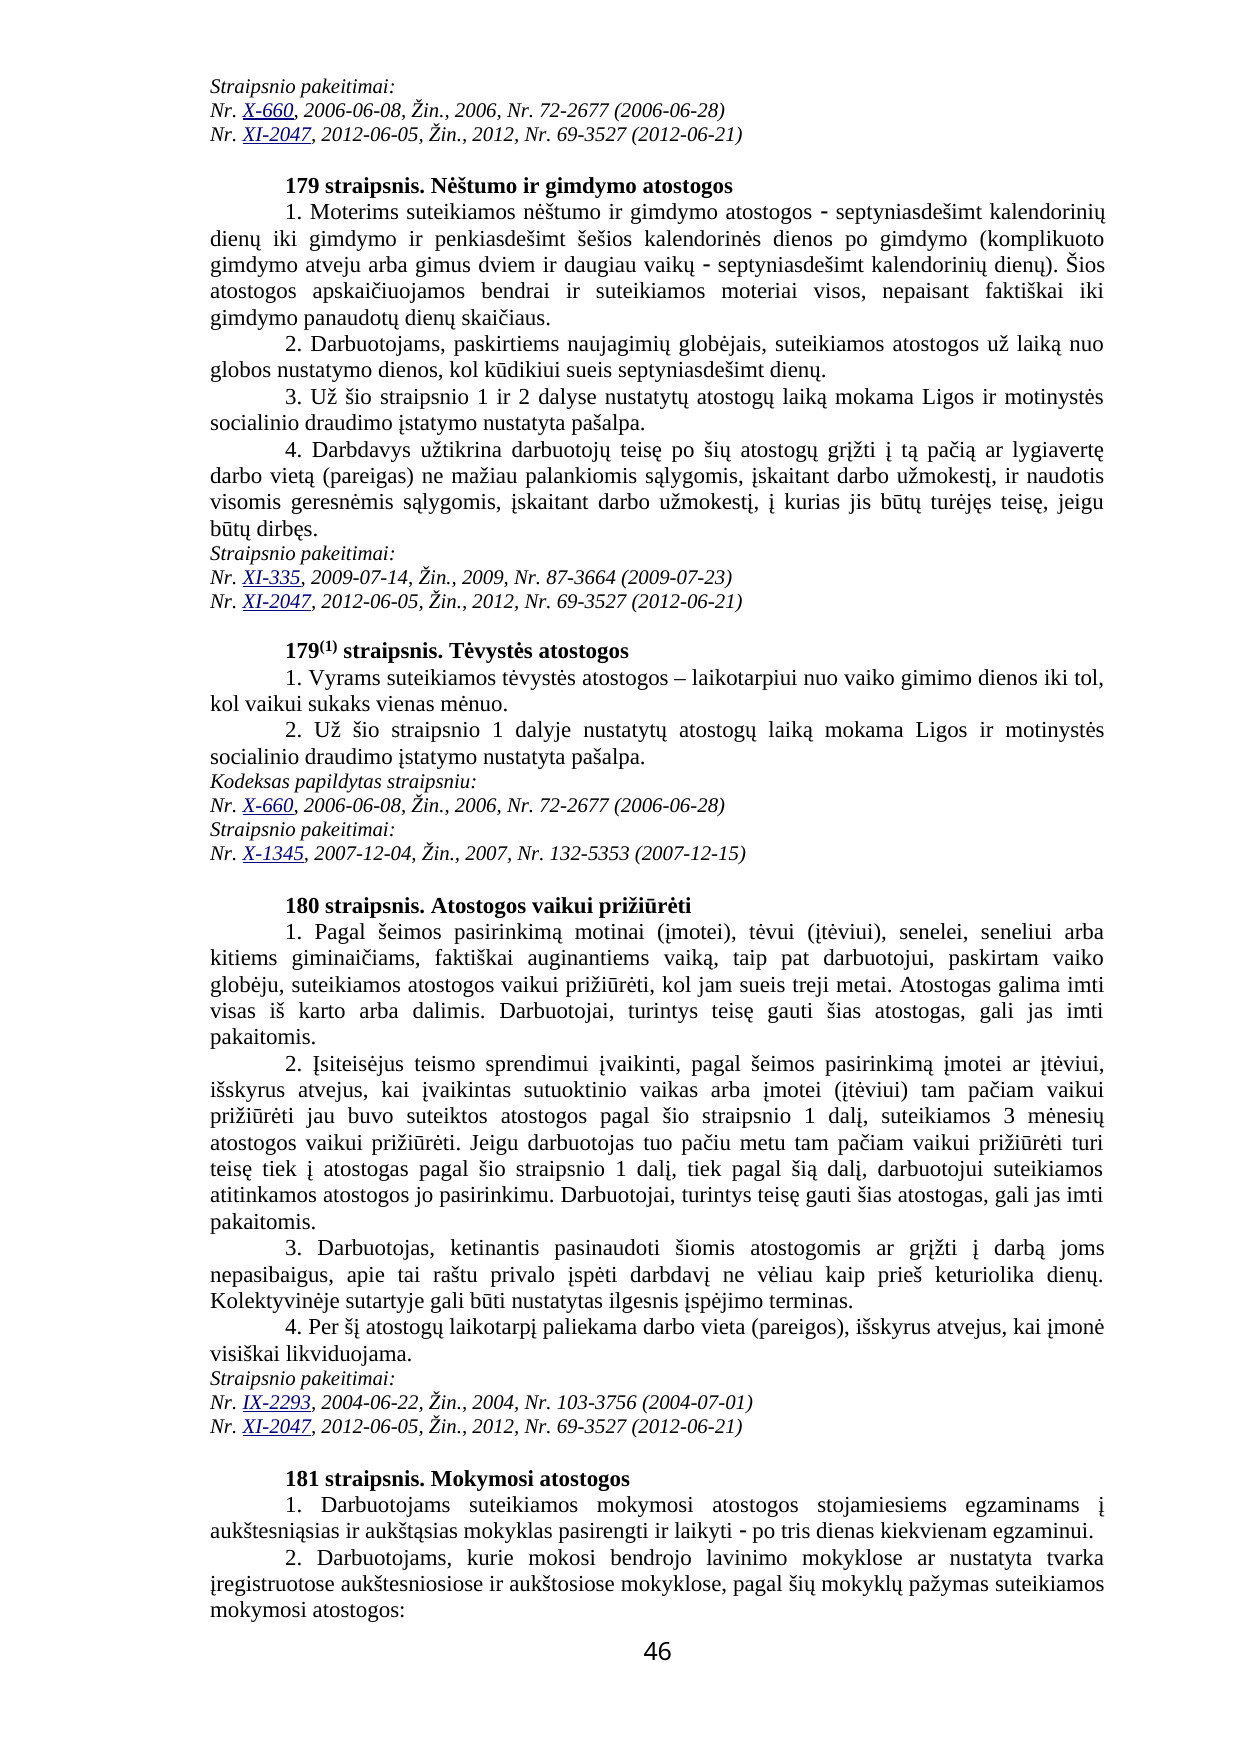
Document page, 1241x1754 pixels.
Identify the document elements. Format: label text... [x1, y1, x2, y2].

text 1. Darbuotojams suteikiamos mokymosi atostogos stojamiesiems egzaminams į aukštesniąsias ir aukštąsias mokyklas pasirengti ir laikyti  po tris dienas kiekvienam egzaminui. [210, 1491, 1106, 1544]
text Kodeksas papildytas straipsniu: [210, 769, 1106, 793]
text Nr. X-660, 2006-06-08, Žin., 2006, Nr. 72-2677 (2006-06-28) [210, 793, 1106, 817]
text Nr. X-660, 2006-06-08, Žin., 2006, Nr. 72-2677 (2006-06-28) [210, 98, 1106, 122]
text 179(1) straipsnis. Tėvystės atostogos [210, 637, 1106, 664]
text 2. Darbuotojams, kurie mokosi bendrojo lavinimo mokyklose ar nustatyta tvarka įregistruotose aukštesniosiose ir aukštosiose mokyklose, pagal šių mokyklų pažymas suteikiamos mokymosi atostogos: [210, 1544, 1106, 1623]
text 2. Įsiteisėjus teismo sprendimui įvaikinti, pagal šeimos pasirinkimą įmotei ar įtėviui, išskyrus atvejus, kai įvaikintas sutuoktinio vaikas arba įmotei (įtėviui) tam pačiam vaikui prižiūrėti jau buvo suteiktos atostogos pagal šio straipsnio 1 dalį, suteikiamos 3 mėnesių atostogos vaikui prižiūrėti. Jeigu darbuotojas tuo pačiu metu tam pačiam vaikui prižiūrėti turi teisę tiek į atostogas pagal šio straipsnio 1 dalį, tiek pagal šią dalį, darbuotojui suteikiamos atitinkamos atostogos jo pasirinkimu. Darbuotojai, turintys teisę gauti šias atostogas, gali jas imti pakaitomis. [210, 1050, 1106, 1234]
text 3. Už šio straipsnio 1 ir 2 dalyse nustatytų atostogų laiką mokama Ligos ir motinystės socialinio draudimo įstatymo nustatyta pašalpa. [210, 383, 1106, 436]
text Nr. XI-2047, 2012-06-05, Žin., 2012, Nr. 69-3527 (2012-06-21) [210, 122, 1106, 146]
text 181 straipsnis. Mokymosi atostogos [210, 1464, 1106, 1491]
text Straipsnio pakeitimai: [210, 1366, 1106, 1390]
text 1. Moterims suteikiamos nėštumo ir gimdymo atostogos  septyniasdešimt kalendorinių dienų iki gimdymo ir penkiasdešimt šešios kalendorinės dienos po gimdymo (komplikuoto gimdymo atveju arba gimus dviem ir daugiau vaikų  septyniasdešimt kalendorinių dienų). Šios atostogos apskaičiuojamos bendrai ir suteikiamos moteriai visos, nepaisant faktiškai iki gimdymo panaudotų dienų skaičiaus. [210, 198, 1106, 330]
text 180 straipsnis. Atostogos vaikui prižiūrėti [210, 892, 1106, 918]
text Straipsnio pakeitimai: [210, 541, 1106, 565]
text 3. Darbuotojas, ketinantis pasinaudoti šiomis atostogomis ar grįžti į darbą joms nepasibaigus, apie tai raštu privalo įspėti darbdavį ne vėliau kaip prieš keturiolika dienų. Kolektyvinėje sutartyje gali būti nustatytas ilgesnis įspėjimo terminas. [210, 1234, 1106, 1313]
text Nr. XI-2047, 2012-06-05, Žin., 2012, Nr. 69-3527 (2012-06-21) [210, 1414, 1106, 1438]
text 1. Pagal šeimos pasirinkimą motinai (įmotei), tėvui (įtėviui), senelei, seneliui arba kitiems giminaičiams, faktiškai auginantiems vaiką, taip pat darbuotojui, paskirtam vaiko globėju, suteikiamos atostogos vaikui prižiūrėti, kol jam sueis treji metai. Atostogas galima imti visas iš karto arba dalimis. Darbuotojai, turintys teisę gauti šias atostogas, gali jas imti pakaitomis. [210, 918, 1106, 1050]
text 4. Darbdavys užtikrina darbuotojų teisę po šių atostogų grįžti į tą pačią ar lygiavertę darbo vietą (pareigas) ne mažiau palankiomis sąlygomis, įskaitant darbo užmokestį, ir naudotis visomis geresnėmis sąlygomis, įskaitant darbo užmokestį, į kurias jis būtų turėjęs teisę, jeigu būtų dirbęs. [210, 436, 1106, 541]
text Straipsnio pakeitimai: [210, 817, 1106, 841]
text Nr. XI-335, 2009-07-14, Žin., 2009, Nr. 87-3664 (2009-07-23) [210, 565, 1106, 589]
text Nr. IX-2293, 2004-06-22, Žin., 2004, Nr. 103-3756 (2004-07-01) [210, 1390, 1106, 1414]
text Nr. X-1345, 2007-12-04, Žin., 2007, Nr. 132-5353 (2007-12-15) [210, 841, 1106, 865]
text 4. Per šį atostogų laikotarpį paliekama darbo vieta (pareigos), išskyrus atvejus, kai įmonė visiškai likviduojama. [210, 1313, 1106, 1366]
text 179 straipsnis. Nėštumo ir gimdymo atostogos [210, 172, 1106, 198]
text 2. Darbuotojams, paskirtiems naujagimių globėjais, suteikiamos atostogos už laiką nuo globos nustatymo dienos, kol kūdikiui sueis septyniasdešimt dienų. [210, 330, 1106, 383]
text 2. Už šio straipsnio 1 dalyje nustatytų atostogų laiką mokama Ligos ir motinystės socialinio draudimo įstatymo nustatyta pašalpa. [210, 716, 1106, 769]
text Nr. XI-2047, 2012-06-05, Žin., 2012, Nr. 69-3527 (2012-06-21) [210, 589, 1106, 613]
text Straipsnio pakeitimai: [210, 73, 1106, 98]
text 1. Vyrams suteikiamos tėvystės atostogos – laikotarpiui nuo vaiko gimimo dienos iki tol, kol vaikui sukaks vienas mėnuo. [210, 664, 1106, 716]
